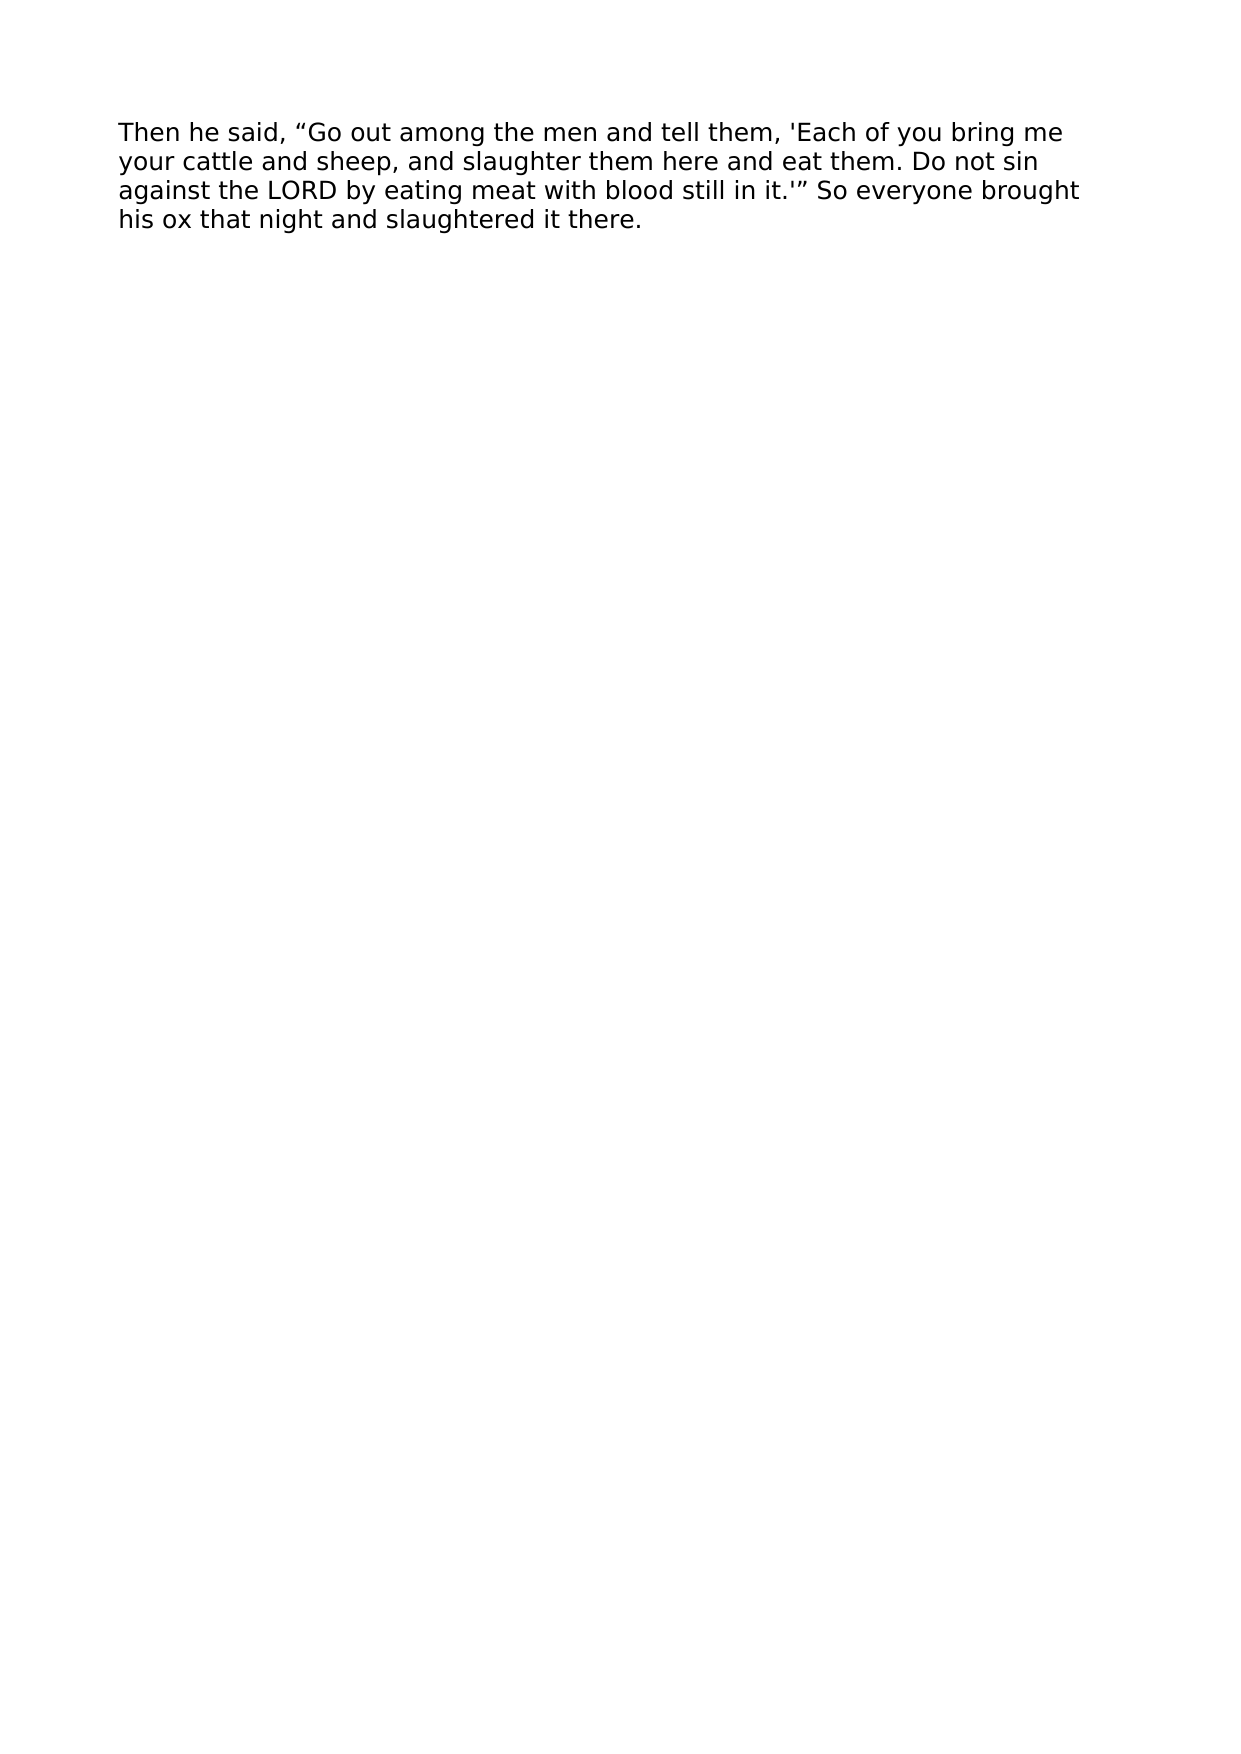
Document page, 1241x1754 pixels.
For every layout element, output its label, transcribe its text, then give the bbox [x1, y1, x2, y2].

text Then he said, “Go out among the men and tell them, 'Each of you bring me your cattle and sheep, and slaughter them here and eat them. Do not sin against the LORD by eating meat with blood still in it.'” So everyone brought his ox that night and slaughtered it there. [118, 118, 1122, 235]
